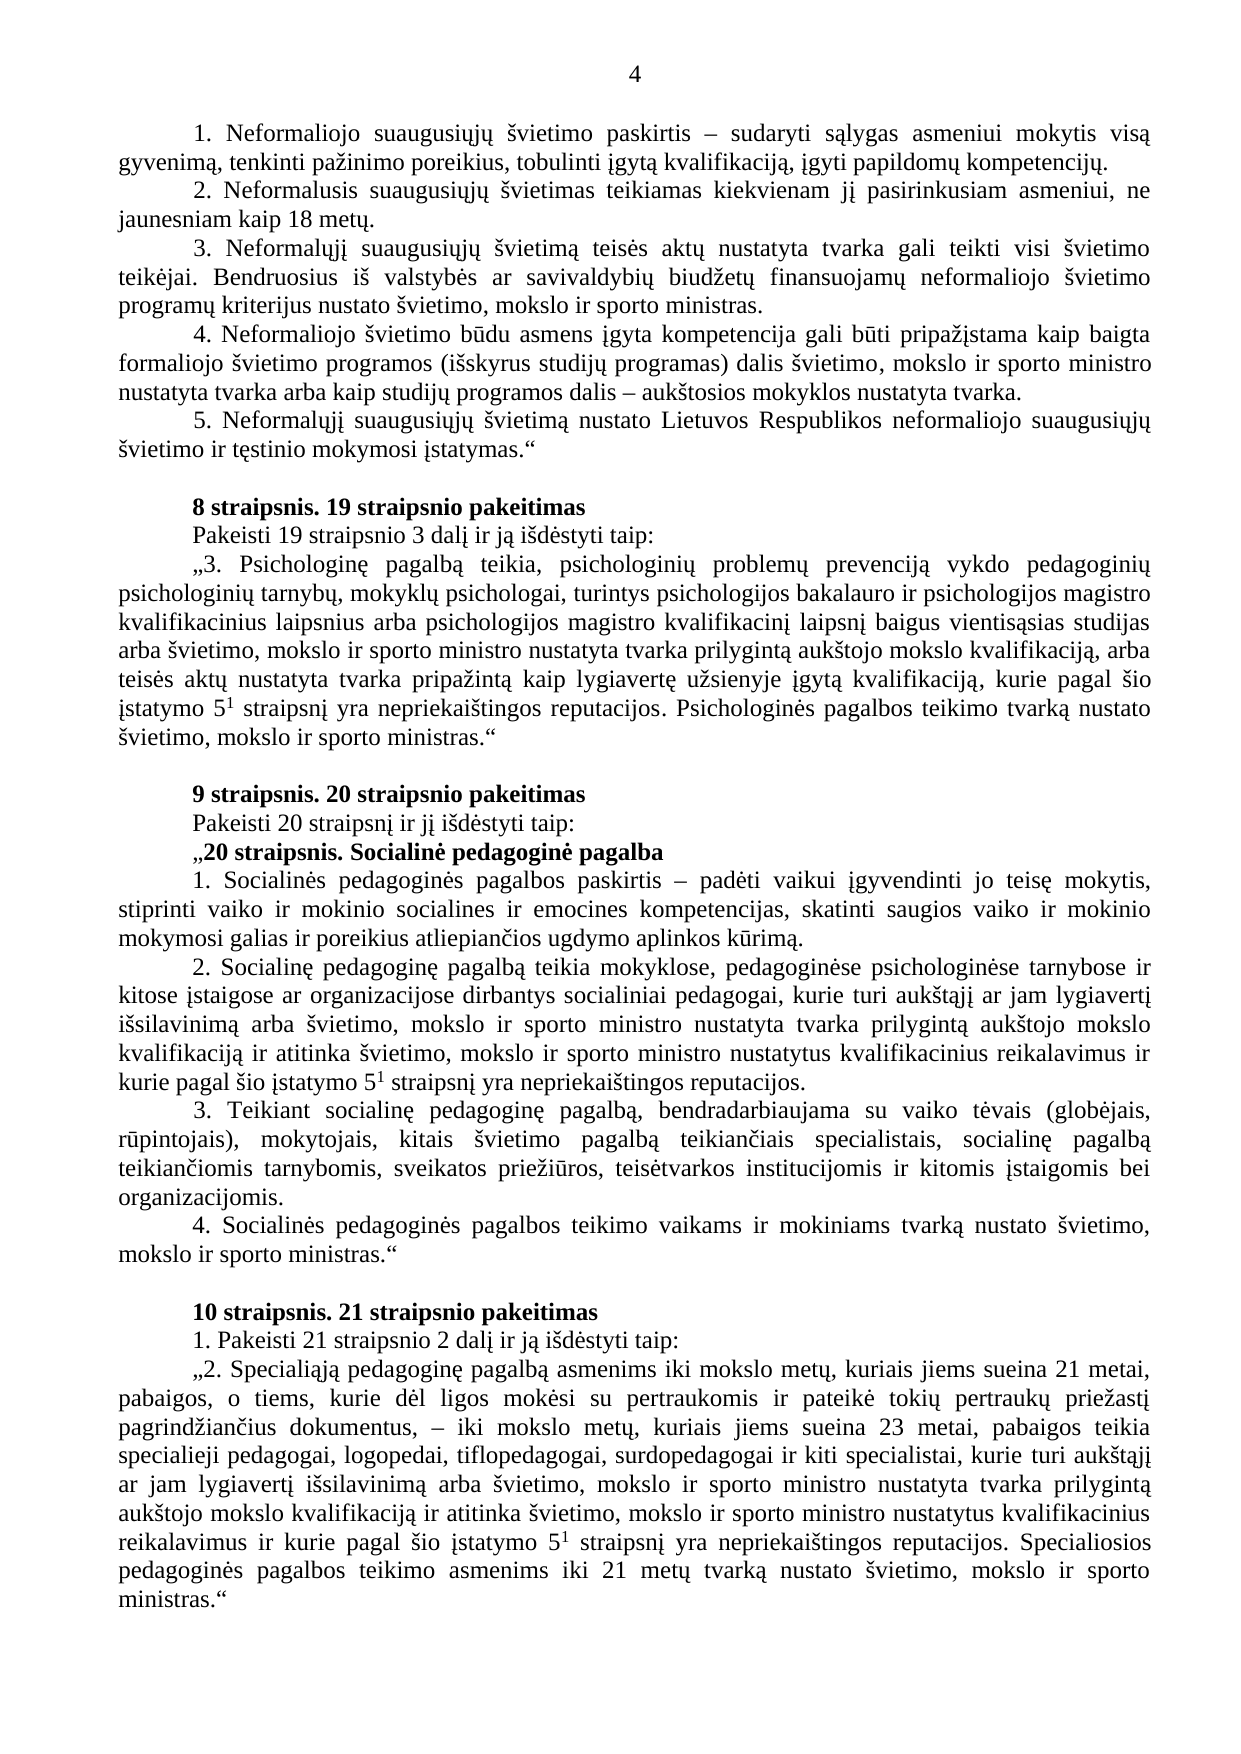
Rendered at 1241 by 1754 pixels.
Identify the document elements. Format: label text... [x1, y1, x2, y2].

text 2. Neformalusis suaugusiųjų švietimas teikiamas kiekvienam jį pasirinkusiam asmeniui, ne jaunesniam kaip 18 metų. [118, 176, 1152, 233]
text Pakeisti 20 straipsnį ir jį išdėstyti taip: [118, 808, 1152, 837]
text 10 straipsnis. 21 straipsnio pakeitimas [118, 1297, 1152, 1326]
text Pakeisti 19 straipsnio 3 dalį ir ją išdėstyti taip: [118, 521, 1152, 549]
text 9 straipsnis. 20 straipsnio pakeitimas [118, 779, 1152, 808]
text 4. Socialinės pedagoginės pagalbos teikimo vaikams ir mokiniams tvarką nustato švietimo, mokslo ir sporto ministras.“ [118, 1211, 1152, 1268]
text 1. Socialinės pedagoginės pagalbos paskirtis – padėti vaikui įgyvendinti jo teisę mokytis, stiprinti vaiko ir mokinio socialines ir emocines kompetencijas, skatinti saugios vaiko ir mokinio mokymosi galias ir poreikius atliepiančios ugdymo aplinkos kūrimą. [118, 866, 1152, 952]
text 8 straipsnis. 19 straipsnio pakeitimas [118, 492, 1152, 521]
text 1. Pakeisti 21 straipsnio 2 dalį ir ją išdėstyti taip: [118, 1326, 1152, 1354]
text „2. Specialiąją pedagoginę pagalbą asmenims iki mokslo metų, kuriais jiems sueina 21 metai, pabaigos, o tiems, kurie dėl ligos mokėsi su pertraukomis ir pateikė tokių pertraukų priežastį pagrindžiančius dokumentus, – iki mokslo metų, kuriais jiems sueina 23 metai, pabaigos teikia specialieji pedagogai, logopedai, tiflopedagogai, surdopedagogai ir kiti specialistai, kurie turi aukštąjį ar jam lygiavertį išsilavinimą arba švietimo, mokslo ir sporto ministro nustatyta tvarka prilygintą aukštojo mokslo kvalifikaciją ir atitinka švietimo, mokslo ir sporto ministro nustatytus kvalifikacinius reikalavimus ir kurie pagal šio įstatymo 51 straipsnį yra nepriekaištingos reputacijos. Specialiosios pedagoginės pagalbos teikimo asmenims iki 21 metų tvarką nustato švietimo, mokslo ir sporto ministras.“ [118, 1354, 1152, 1613]
text „3. Psichologinę pagalbą teikia, psichologinių problemų prevenciją vykdo pedagoginių psichologinių tarnybų, mokyklų psichologai, turintys psichologijos bakalauro ir psichologijos magistro kvalifikacinius laipsnius arba psichologijos magistro kvalifikacinį laipsnį baigus vientisąsias studijas arba švietimo, mokslo ir sporto ministro nustatyta tvarka prilygintą aukštojo mokslo kvalifikaciją, arba teisės aktų nustatyta tvarka pripažintą kaip lygiavertę užsienyje įgytą kvalifikaciją, kurie pagal šio įstatymo 51 straipsnį yra nepriekaištingos reputacijos. Psichologinės pagalbos teikimo tvarką nustato švietimo, mokslo ir sporto ministras.“ [118, 549, 1152, 751]
text 3. Neformalųjį suaugusiųjų švietimą teisės aktų nustatyta tvarka gali teikti visi švietimo teikėjai. Bendruosius iš valstybės ar savivaldybių biudžetų finansuojamų neformaliojo švietimo programų kriterijus nustato švietimo, mokslo ir sporto ministras. [118, 233, 1152, 319]
text 5. Neformalųjį suaugusiųjų švietimą nustato Lietuvos Respublikos neformaliojo suaugusiųjų švietimo ir tęstinio mokymosi įstatymas.“ [118, 406, 1152, 463]
text 2. Socialinę pedagoginę pagalbą teikia mokyklose, pedagoginėse psichologinėse tarnybose ir kitose įstaigose ar organizacijose dirbantys socialiniai pedagogai, kurie turi aukštąjį ar jam lygiavertį išsilavinimą arba švietimo, mokslo ir sporto ministro nustatyta tvarka prilygintą aukštojo mokslo kvalifikaciją ir atitinka švietimo, mokslo ir sporto ministro nustatytus kvalifikacinius reikalavimus ir kurie pagal šio įstatymo 51 straipsnį yra nepriekaištingos reputacijos. [118, 952, 1152, 1096]
text „20 straipsnis. Socialinė pedagoginė pagalba [118, 837, 1152, 866]
text 3. Teikiant socialinę pedagoginę pagalbą, bendradarbiaujama su vaiko tėvais (globėjais, rūpintojais), mokytojais, kitais švietimo pagalbą teikiančiais specialistais, socialinę pagalbą teikiančiomis tarnybomis, sveikatos priežiūros, teisėtvarkos institucijomis ir kitomis įstaigomis bei organizacijomis. [118, 1096, 1152, 1211]
text 1. Neformaliojo suaugusiųjų švietimo paskirtis – sudaryti sąlygas asmeniui mokytis visą gyvenimą, tenkinti pažinimo poreikius, tobulinti įgytą kvalifikaciją, įgyti papildomų kompetencijų. [118, 118, 1152, 176]
text 4. Neformaliojo švietimo būdu asmens įgyta kompetencija gali būti pripažįstama kaip baigta formaliojo švietimo programos (išskyrus studijų programas) dalis švietimo, mokslo ir sporto ministro nustatyta tvarka arba kaip studijų programos dalis – aukštosios mokyklos nustatyta tvarka. [118, 319, 1152, 406]
